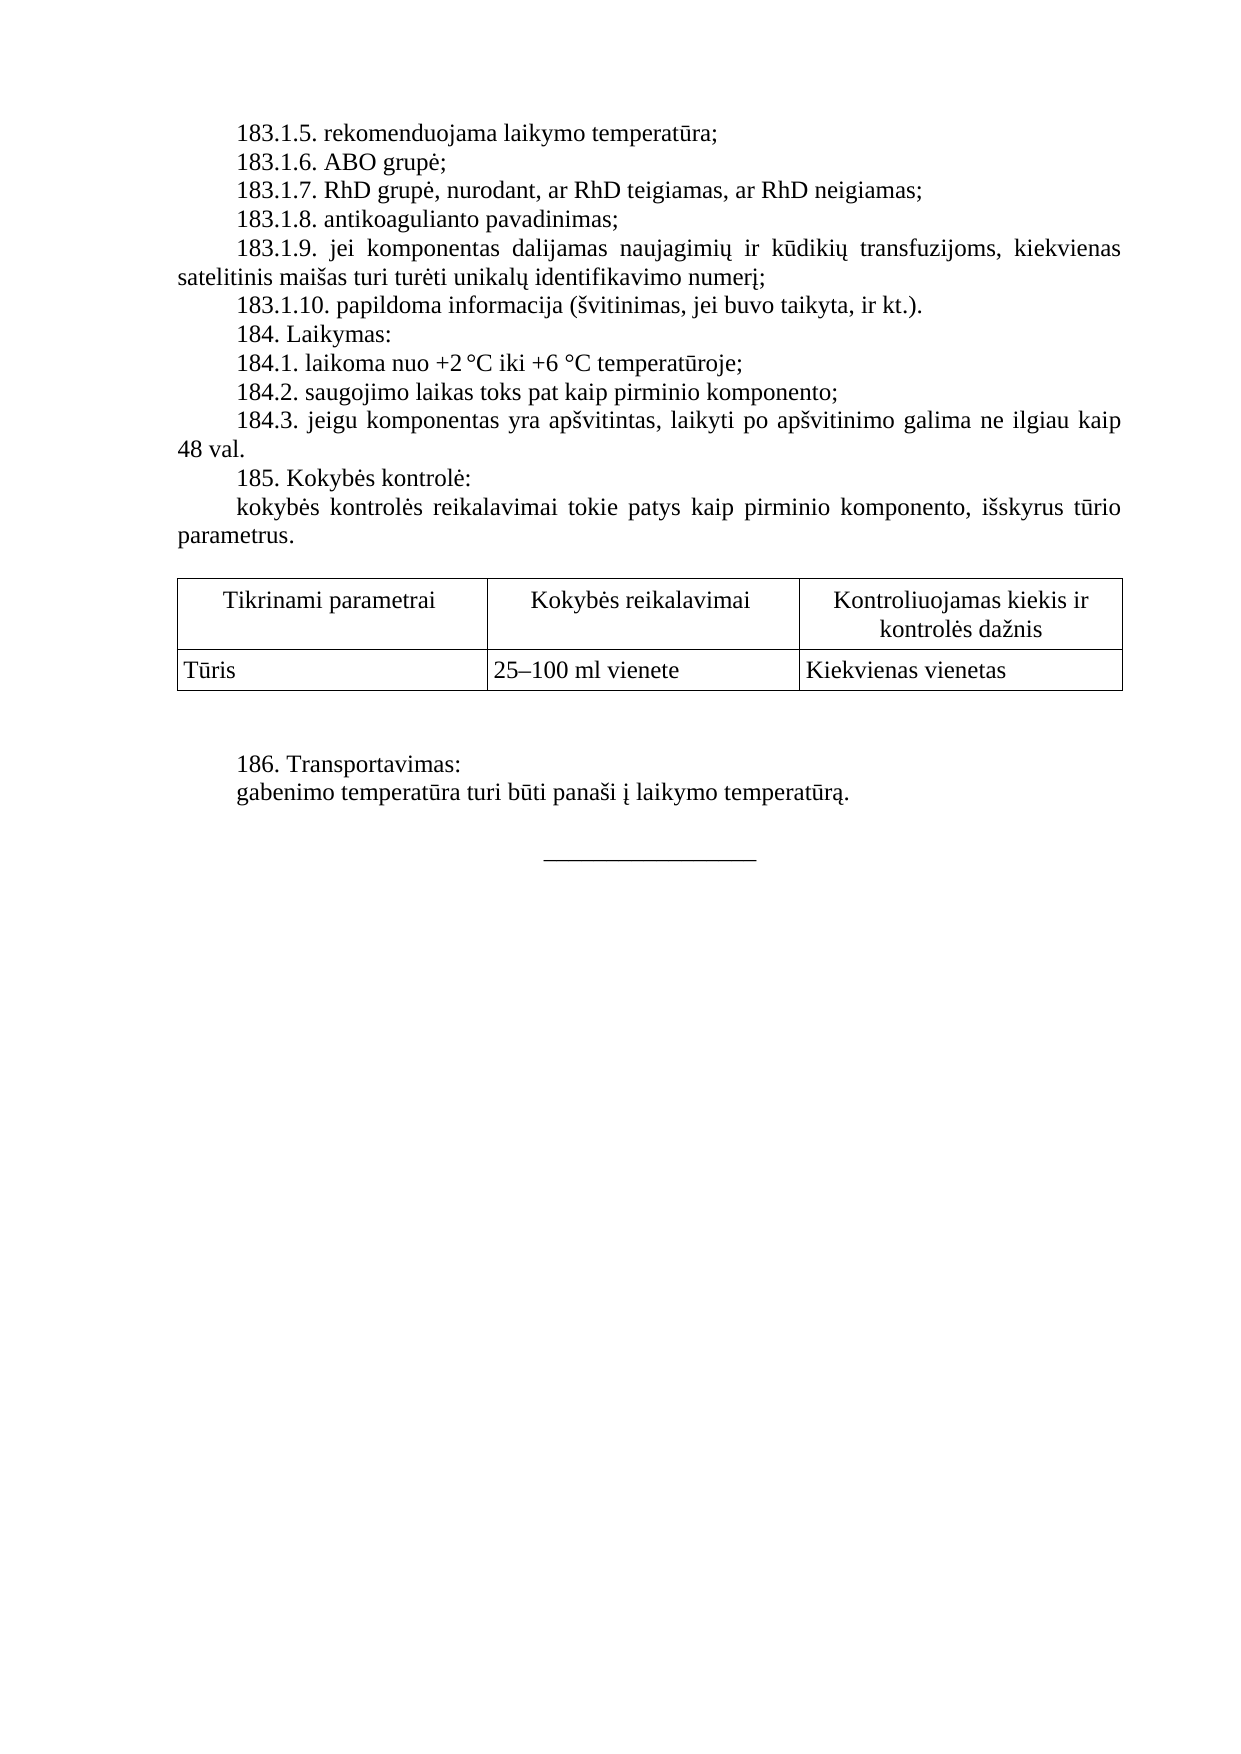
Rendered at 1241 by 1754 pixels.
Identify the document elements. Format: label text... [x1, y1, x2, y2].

table_cell 25–100 ml vienete [488, 650, 799, 690]
text 184.3. jeigu komponentas yra apšvitintas, laikyti po apšvitinimo galima ne ilgiau kaip 48 val. [177, 406, 1122, 463]
table_cell Tūris [178, 650, 487, 690]
table_header Kokybės reikalavimai [488, 579, 799, 648]
text 183.1.6. ABO grupė; [177, 147, 1122, 176]
text 184.2. saugojimo laikas toks pat kaip pirminio komponento; [177, 377, 1122, 406]
text 183.1.10. papildoma informacija (švitinimas, jei buvo taikyta, ir kt.). [177, 291, 1122, 319]
text kokybės kontrolės reikalavimai tokie patys kaip pirminio komponento, išskyrus tūrio parametrus. [177, 492, 1122, 549]
text 183.1.8. antikoagulianto pavadinimas; [177, 204, 1122, 233]
text 183.1.5. rekomenduojama laikymo temperatūra; [177, 118, 1122, 147]
text gabenimo temperatūra turi būti panaši į laikymo temperatūrą. [177, 777, 1122, 806]
table_header Tikrinami parametrai [178, 579, 487, 648]
text _________________ [177, 835, 1122, 864]
table_cell Kiekvienas vienetas [800, 650, 1122, 690]
text 184.1. laikoma nuo +2 °C iki +6 °C temperatūroje; [177, 348, 1122, 377]
text 184. Laikymas: [177, 319, 1122, 348]
text 183.1.9. jei komponentas dalijamas naujagimių ir kūdikių transfuzijoms, kiekvienas satelitinis maišas turi turėti unikalų identifikavimo numerį; [177, 233, 1122, 291]
text 183.1.7. RhD grupė, nurodant, ar RhD teigiamas, ar RhD neigiamas; [177, 176, 1122, 204]
text 185. Kokybės kontrolė: [177, 463, 1122, 492]
table_header Kontroliuojamas kiekis ir kontrolės dažnis [800, 579, 1122, 648]
text 186. Transportavimas: [177, 749, 1122, 777]
